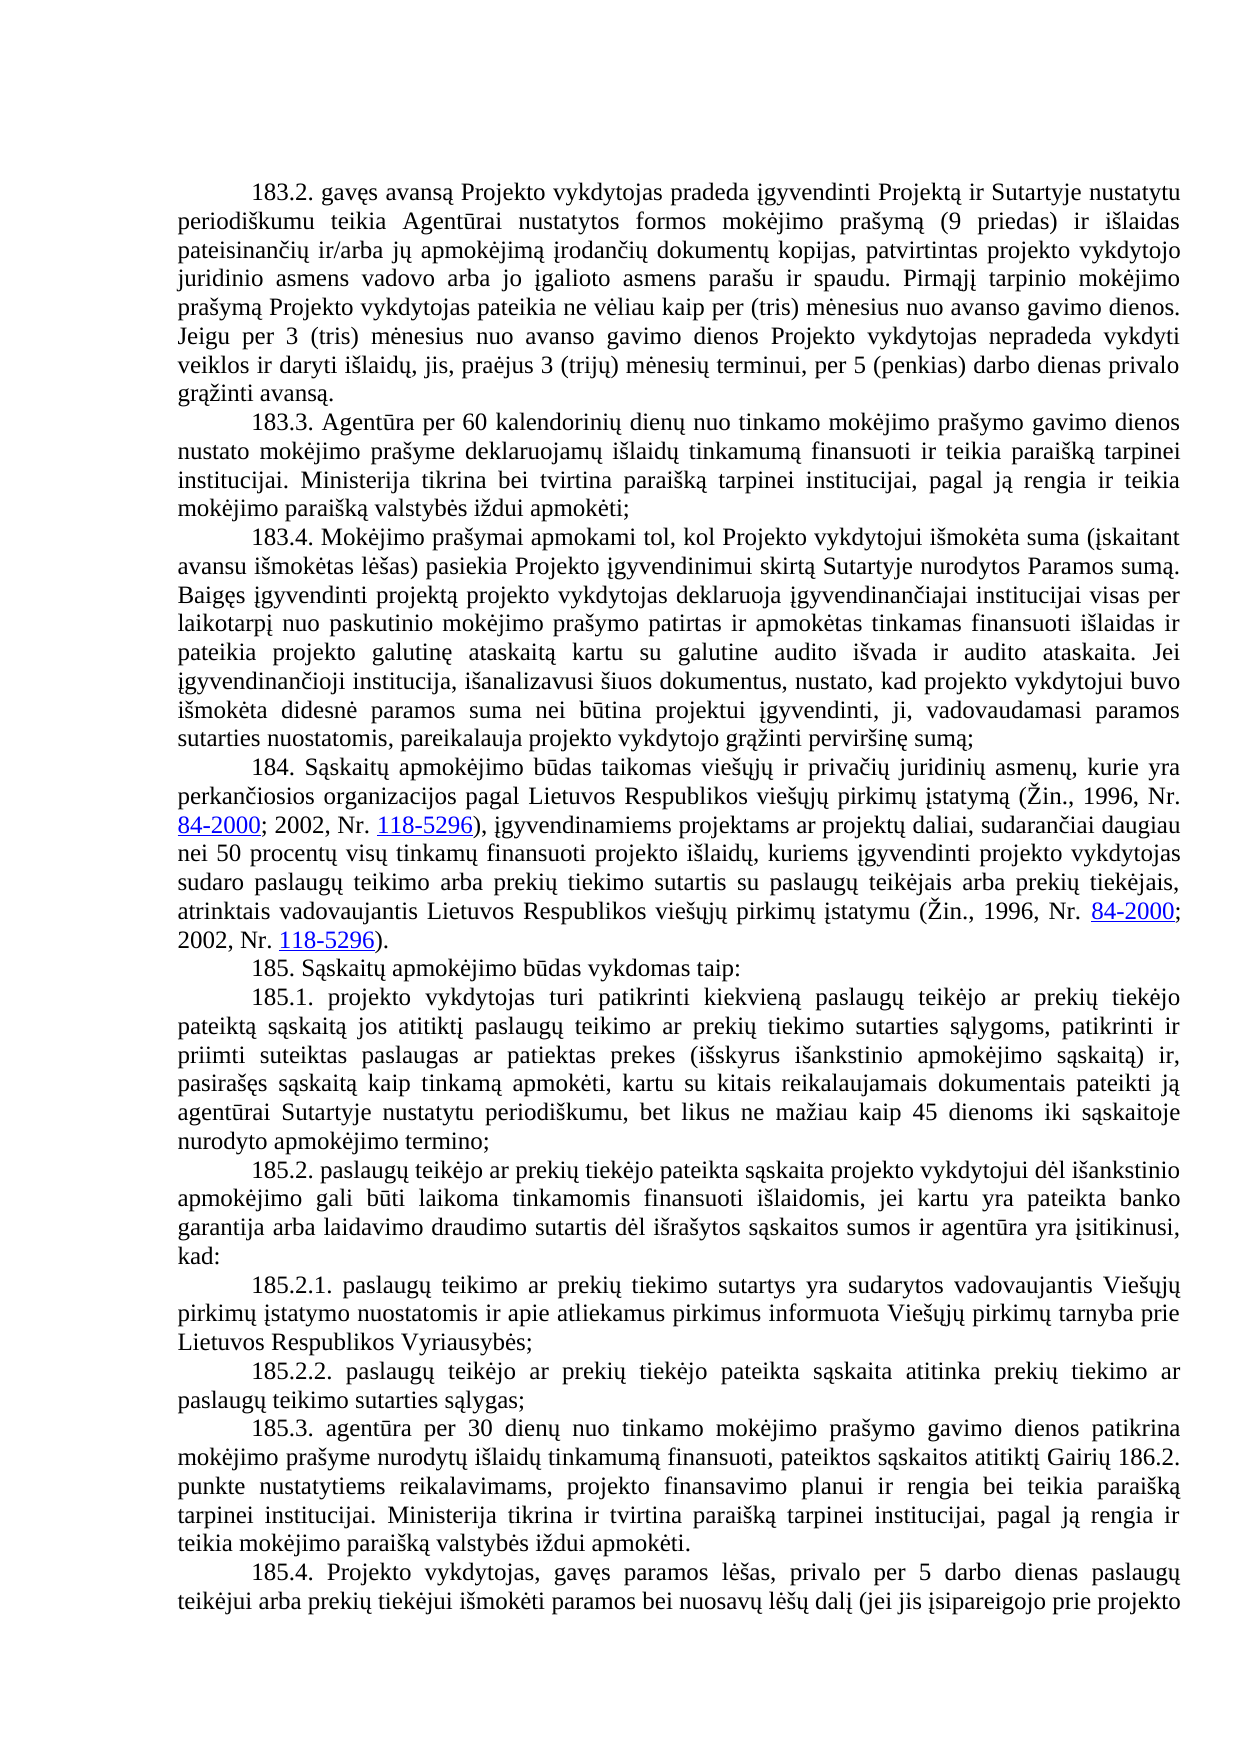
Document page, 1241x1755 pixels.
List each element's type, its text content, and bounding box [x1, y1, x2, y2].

text 183.4. Mokėjimo prašymai apmokami tol, kol Projekto vykdytojui išmokėta suma (įskaitant avansu išmokėtas lėšas) pasiekia Projekto įgyvendinimui skirtą Sutartyje nurodytos Paramos sumą. Baigęs įgyvendinti projektą projekto vykdytojas deklaruoja įgyvendinančiajai institucijai visas per laikotarpį nuo paskutinio mokėjimo prašymo patirtas ir apmokėtas tinkamas finansuoti išlaidas ir pateikia projekto galutinę ataskaitą kartu su galutine audito išvada ir audito ataskaita. Jei įgyvendinančioji institucija, išanalizavusi šiuos dokumentus, nustato, kad projekto vykdytojui buvo išmokėta didesnė paramos suma nei būtina projektui įgyvendinti, ji, vadovaudamasi paramos sutarties nuostatomis, pareikalauja projekto vykdytojo grąžinti perviršinę sumą; [177, 522, 1181, 752]
text 185.3. agentūra per 30 dienų nuo tinkamo mokėjimo prašymo gavimo dienos patikrina mokėjimo prašyme nurodytų išlaidų tinkamumą finansuoti, pateiktos sąskaitos atitiktį Gairių 186.2. punkte nustatytiems reikalavimams, projekto finansavimo planui ir rengia bei teikia paraišką tarpinei institucijai. Ministerija tikrina ir tvirtina paraišką tarpinei institucijai, pagal ją rengia ir teikia mokėjimo paraišką valstybės iždui apmokėti. [177, 1413, 1181, 1557]
text 185.2.2. paslaugų teikėjo ar prekių tiekėjo pateikta sąskaita atitinka prekių tiekimo ar paslaugų teikimo sutarties sąlygas; [177, 1356, 1181, 1413]
text 185.1. projekto vykdytojas turi patikrinti kiekvieną paslaugų teikėjo ar prekių tiekėjo pateiktą sąskaitą jos atitiktį paslaugų teikimo ar prekių tiekimo sutarties sąlygoms, patikrinti ir priimti suteiktas paslaugas ar patiektas prekes (išskyrus išankstinio apmokėjimo sąskaitą) ir, pasirašęs sąskaitą kaip tinkamą apmokėti, kartu su kitais reikalaujamais dokumentais pateikti ją agentūrai Sutartyje nustatytu periodiškumu, bet likus ne mažiau kaip 45 dienoms iki sąskaitoje nurodyto apmokėjimo termino; [177, 982, 1181, 1155]
text 185. Sąskaitų apmokėjimo būdas vykdomas taip: [177, 953, 1181, 982]
text 184. Sąskaitų apmokėjimo būdas taikomas viešųjų ir privačių juridinių asmenų, kurie yra perkančiosios organizacijos pagal Lietuvos Respublikos viešųjų pirkimų įstatymą (Žin., 1996, Nr. 84-2000; 2002, Nr. 118-5296), įgyvendinamiems projektams ar projektų daliai, sudarančiai daugiau nei 50 procentų visų tinkamų finansuoti projekto išlaidų, kuriems įgyvendinti projekto vykdytojas sudaro paslaugų teikimo arba prekių tiekimo sutartis su paslaugų teikėjais arba prekių tiekėjais, atrinktais vadovaujantis Lietuvos Respublikos viešųjų pirkimų įstatymu (Žin., 1996, Nr. 84-2000; 2002, Nr. 118-5296). [177, 752, 1181, 953]
text 185.2. paslaugų teikėjo ar prekių tiekėjo pateikta sąskaita projekto vykdytojui dėl išankstinio apmokėjimo gali būti laikoma tinkamomis finansuoti išlaidomis, jei kartu yra pateikta banko garantija arba laidavimo draudimo sutartis dėl išrašytos sąskaitos sumos ir agentūra yra įsitikinusi, kad: [177, 1155, 1181, 1270]
text 183.3. Agentūra per 60 kalendorinių dienų nuo tinkamo mokėjimo prašymo gavimo dienos nustato mokėjimo prašyme deklaruojamų išlaidų tinkamumą finansuoti ir teikia paraišką tarpinei institucijai. Ministerija tikrina bei tvirtina paraišką tarpinei institucijai, pagal ją rengia ir teikia mokėjimo paraišką valstybės iždui apmokėti; [177, 407, 1181, 522]
text 185.4. Projekto vykdytojas, gavęs paramos lėšas, privalo per 5 darbo dienas paslaugų teikėjui arba prekių tiekėjui išmokėti paramos bei nuosavų lėšų dalį (jei jis įsipareigojo prie projekto [177, 1557, 1181, 1615]
text 185.2.1. paslaugų teikimo ar prekių tiekimo sutartys yra sudarytos vadovaujantis Viešųjų pirkimų įstatymo nuostatomis ir apie atliekamus pirkimus informuota Viešųjų pirkimų tarnyba prie Lietuvos Respublikos Vyriausybės; [177, 1270, 1181, 1356]
text 183.2. gavęs avansą Projekto vykdytojas pradeda įgyvendinti Projektą ir Sutartyje nustatytu periodiškumu teikia Agentūrai nustatytos formos mokėjimo prašymą (9 priedas) ir išlaidas pateisinančių ir/arba jų apmokėjimą įrodančių dokumentų kopijas, patvirtintas projekto vykdytojo juridinio asmens vadovo arba jo įgalioto asmens parašu ir spaudu. Pirmąjį tarpinio mokėjimo prašymą Projekto vykdytojas pateikia ne vėliau kaip per (tris) mėnesius nuo avanso gavimo dienos. Jeigu per 3 (tris) mėnesius nuo avanso gavimo dienos Projekto vykdytojas nepradeda vykdyti veiklos ir daryti išlaidų, jis, praėjus 3 (trijų) mėnesių terminui, per 5 (penkias) darbo dienas privalo grąžinti avansą. [177, 177, 1181, 407]
